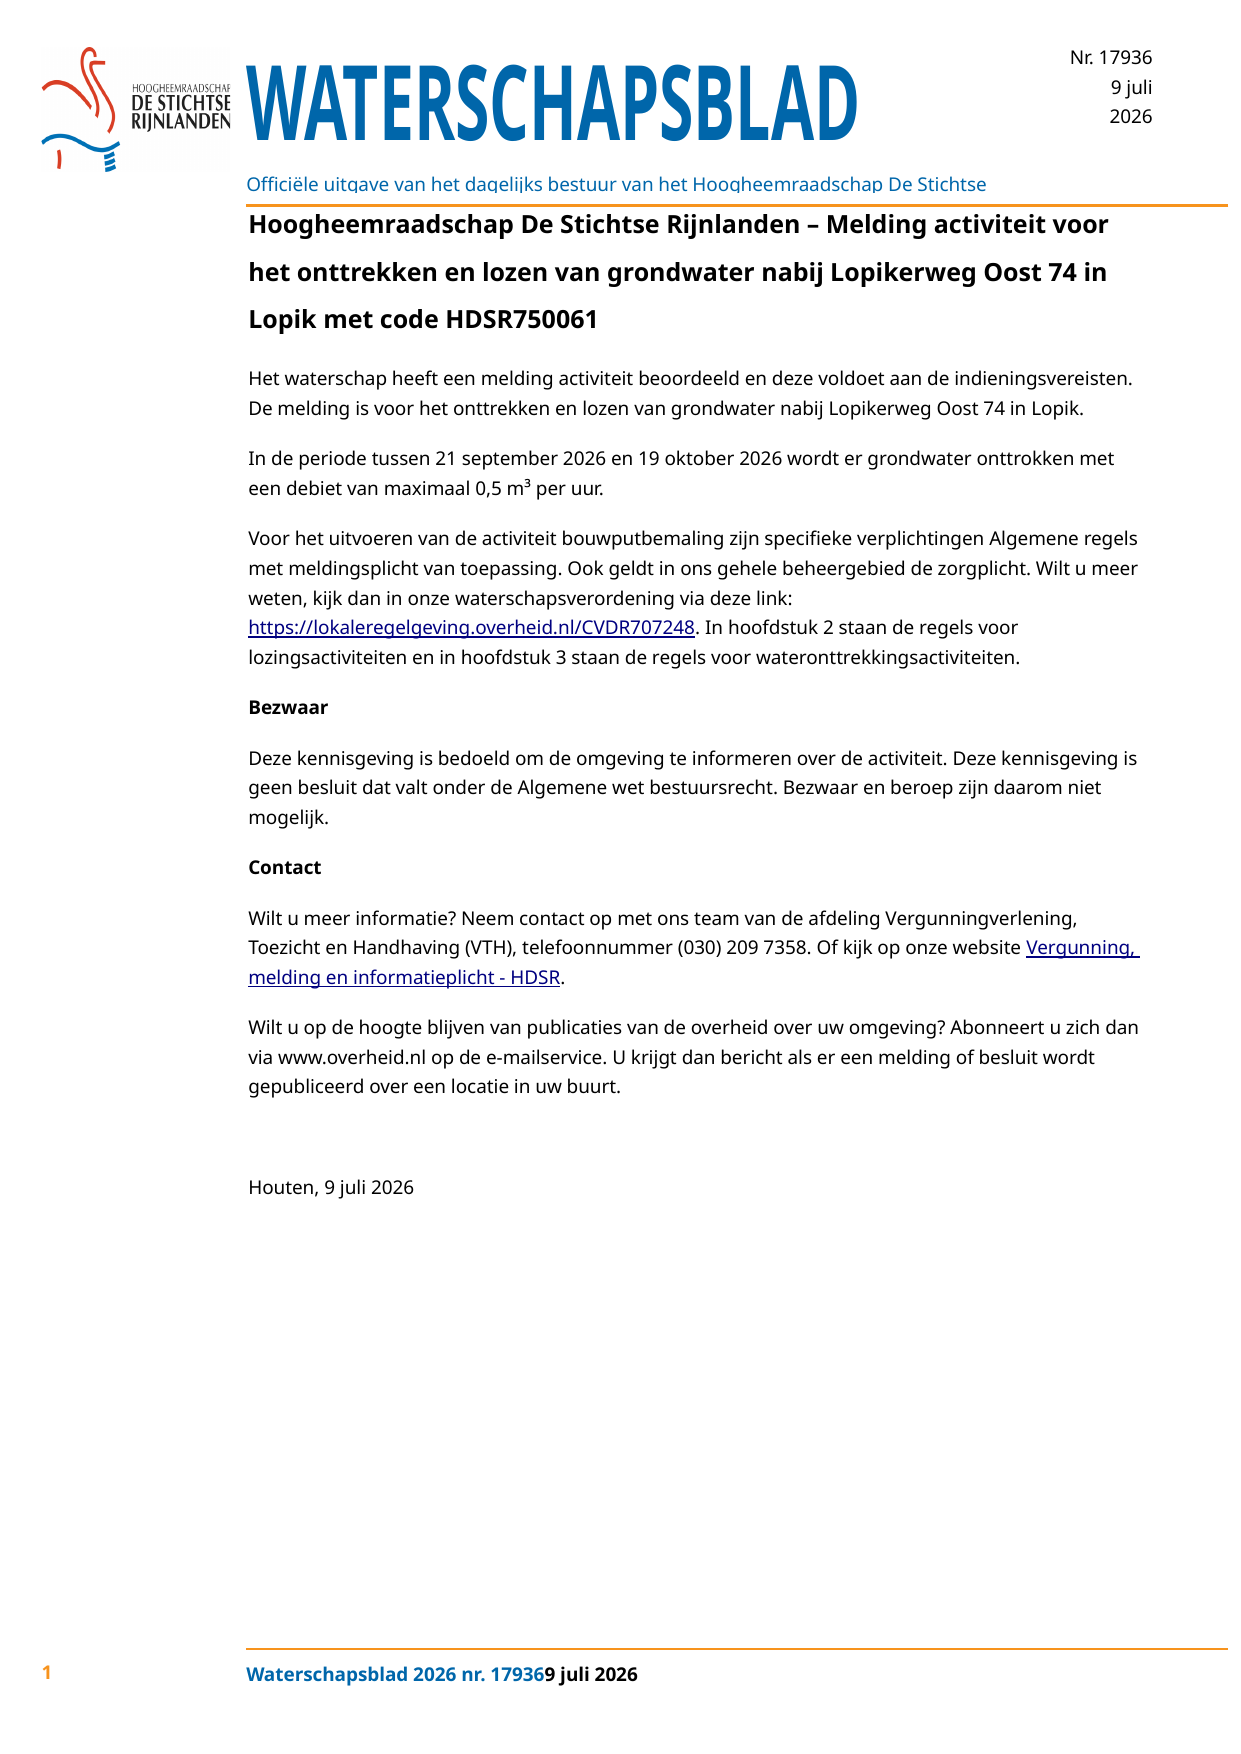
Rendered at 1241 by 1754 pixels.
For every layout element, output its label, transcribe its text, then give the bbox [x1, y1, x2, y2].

text Bezwaar [248, 694, 1152, 720]
text Wilt u meer informatie? Neem contact op met ons team van de afdeling Vergunningverlening, Toezicht en Handhaving (VTH), telefoonnummer (030) 209 7358. Of kijk op onze website Vergunning, melding en informatieplicht - HDSR. [248, 905, 1152, 989]
text In de periode tussen 21 september 2026 en 19 oktober 2026 wordt er grondwater onttrokken met een debiet van maximaal 0,5 m³ per uur. [248, 446, 1152, 501]
text Wilt u op de hoogte blijven van publicaties van de overheid over uw omgeving? Abonneert u zich dan via www.overheid.nl op de e-mailservice. U krijgt dan bericht als er een melding of besluit wordt gepubliceerd over een locatie in uw buurt. [248, 1014, 1152, 1099]
text Hoogheemraadschap De Stichtse Rijnlanden – Melding activiteit voor het onttrekken en lozen van grondwater nabij Lopikerweg Oost 74 in Lopik met code HDSR750061 [248, 207, 1152, 336]
text Deze kennisgeving is bedoeld om de omgeving te informeren over de activiteit. Deze kennisgeving is geen besluit dat valt onder de Algemene wet bestuursrecht. Bezwaar en beroep zijn daarom niet mogelijk. [248, 745, 1152, 829]
text Houten, 9 juli 2026 [248, 1174, 1152, 1200]
text Het waterschap heeft een melding activiteit beoordeeld en deze voldoet aan de indieningsvereisten. De melding is voor het onttrekken en lozen van grondwater nabij Lopikerweg Oost 74 in Lopik. [248, 366, 1152, 421]
text Contact [248, 854, 1152, 880]
picture [41, 47, 231, 172]
text Voor het uitvoeren van de activiteit bouwputbemaling zijn specifieke verplichtingen Algemene regels met meldingsplicht van toepassing. Ook geldt in ons gehele beheergebied de zorgplicht. Wilt u meer weten, kijk dan in onze waterschapsverordening via deze link: https://lokaleregelgeving.overheid.nl/CVDR707248. In hoofdstuk 2 staan de regels voor lozingsactiviteiten en in hoofdstuk 3 staan de regels voor wateronttrekkingsactiviteiten. [248, 526, 1152, 669]
